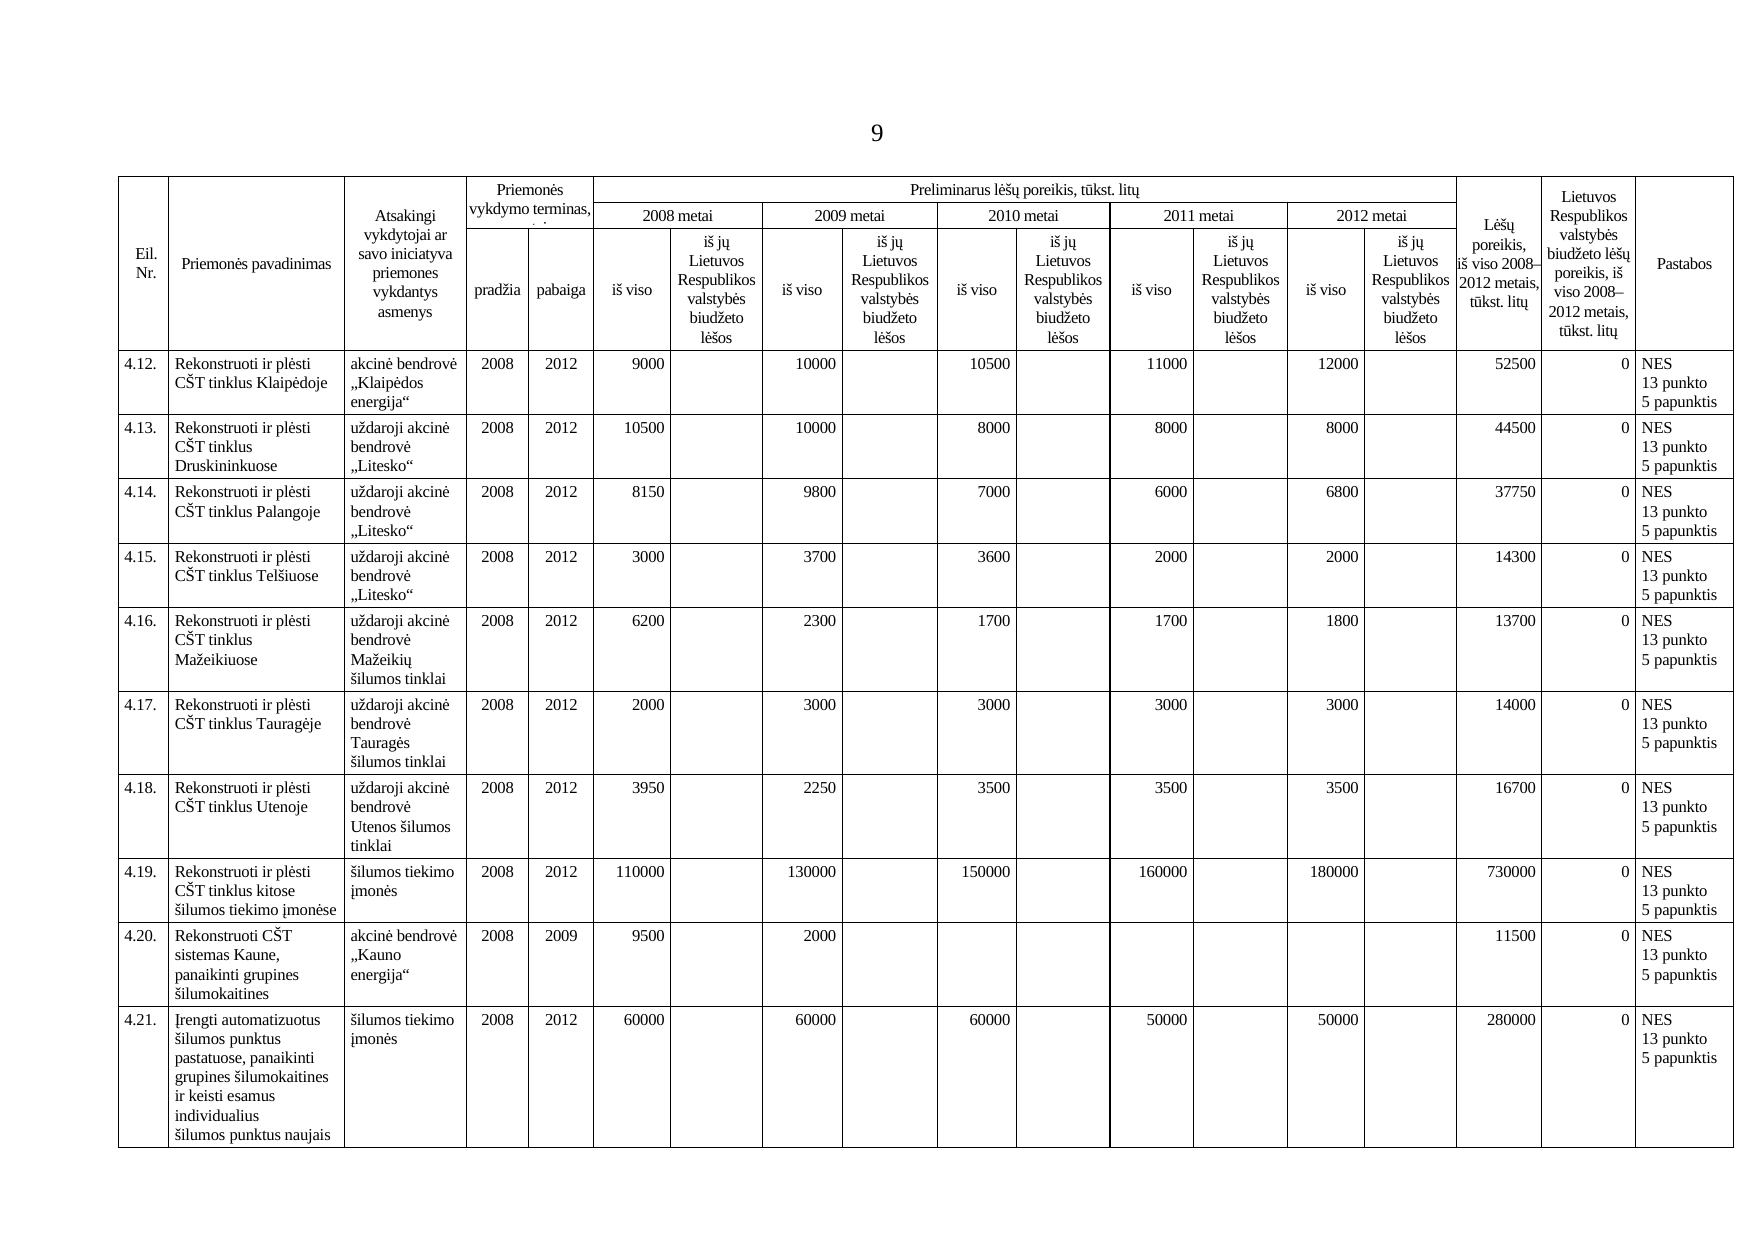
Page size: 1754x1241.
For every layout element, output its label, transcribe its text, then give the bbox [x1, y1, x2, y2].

table_header Eil. Nr. [119, 177, 168, 349]
table_cell NES 13 punkto 5 papunktis [1636, 859, 1733, 922]
table_cell 10000 [763, 351, 842, 414]
table_cell 0 [1542, 415, 1635, 478]
table_cell 280000 [1457, 1007, 1541, 1147]
table_cell 150000 [938, 859, 1016, 922]
table_cell iš viso [1111, 229, 1193, 349]
table_cell 730000 [1457, 859, 1541, 922]
table_cell [843, 1007, 937, 1147]
table_cell [1017, 351, 1109, 414]
table_header Pastabos [1636, 177, 1733, 349]
table_cell Rekonstruoti ir plėsti CŠT tinklus Palangoje [169, 479, 344, 543]
table_cell Rekonstruoti ir plėsti CŠT tinklus Druskininkuose [169, 415, 344, 478]
table_cell 10500 [938, 351, 1016, 414]
table_cell [1017, 923, 1109, 1006]
table_cell 110000 [594, 859, 670, 922]
table_cell Rekonstruoti ir plėsti CŠT tinklus Tauragėje [169, 692, 344, 774]
table_cell [843, 775, 937, 858]
table_cell 2250 [763, 775, 842, 858]
table_cell [843, 479, 937, 543]
table_cell [1194, 479, 1287, 543]
table_cell 2008 [467, 1007, 528, 1147]
table_cell [1365, 608, 1456, 691]
table_cell 8000 [938, 415, 1016, 478]
table_cell 60000 [594, 1007, 670, 1147]
table_cell 10000 [763, 415, 842, 478]
table_cell 2008 [467, 608, 528, 691]
table_cell 1700 [1111, 608, 1193, 691]
table_cell Įrengti automatizuotus šilumos punktus pastatuose, panaikinti grupines šilumokaitines ir keisti esamus individualius šilumos punktus naujais [169, 1007, 344, 1147]
table_cell 2008 [467, 692, 528, 774]
table_cell 4.18. [119, 775, 168, 858]
table_cell 14300 [1457, 544, 1541, 607]
table_cell 0 [1542, 859, 1635, 922]
table_cell 0 [1542, 608, 1635, 691]
table_cell akcinė bendrovė „Klaipėdos energija“ [345, 351, 466, 414]
table_cell 2008 [467, 859, 528, 922]
table_cell 3600 [938, 544, 1016, 607]
table_cell 9000 [594, 351, 670, 414]
table_cell 10500 [594, 415, 670, 478]
table_cell 3500 [1288, 775, 1364, 858]
table_cell NES 13 punkto 5 papunktis [1636, 775, 1733, 858]
table_cell 3000 [1288, 692, 1364, 774]
table_cell 3000 [938, 692, 1016, 774]
table_cell [671, 351, 762, 414]
table_cell iš jų Lietuvos Respublikos valstybės biudžeto lėšos [671, 229, 762, 349]
table_cell 2012 metai [1288, 203, 1456, 228]
table_cell 9500 [594, 923, 670, 1006]
table_cell uždaroji akcinė bendrovė „Litesko“ [345, 479, 466, 543]
table_cell 2010 metai [938, 203, 1109, 228]
table_cell 37750 [1457, 479, 1541, 543]
table_cell NES 13 punkto 5 papunktis [1636, 1007, 1733, 1147]
table_cell 2012 [529, 1007, 593, 1147]
table_cell 2012 [529, 479, 593, 543]
table_cell [671, 544, 762, 607]
table_cell NES 13 punkto 5 papunktis [1636, 415, 1733, 478]
table_cell 0 [1542, 479, 1635, 543]
table_cell [843, 544, 937, 607]
table_cell [1194, 859, 1287, 922]
table_cell [1365, 479, 1456, 543]
table_cell 44500 [1457, 415, 1541, 478]
table_header Priemonės pavadinimas [169, 177, 344, 349]
table_cell Rekonstruoti ir plėsti CŠT tinklus Mažeikiuose [169, 608, 344, 691]
table_cell 0 [1542, 923, 1635, 1006]
table_cell [1194, 351, 1287, 414]
table_cell 4.15. [119, 544, 168, 607]
table_cell 2008 [467, 415, 528, 478]
table_cell 0 [1542, 351, 1635, 414]
table_header Priemonės vykdymo terminas, metai [467, 177, 593, 228]
table_cell [1017, 1007, 1109, 1147]
table_cell 3500 [1111, 775, 1193, 858]
table_cell [843, 923, 937, 1006]
table_cell 0 [1542, 1007, 1635, 1147]
table_cell 2012 [529, 775, 593, 858]
table_cell 2000 [594, 692, 670, 774]
table_cell 2000 [1288, 544, 1364, 607]
table_cell 2000 [763, 923, 842, 1006]
table_cell 2012 [529, 544, 593, 607]
table_cell 2012 [529, 415, 593, 478]
table_cell [1194, 608, 1287, 691]
table_cell 4.16. [119, 608, 168, 691]
table_cell 3000 [1111, 692, 1193, 774]
table_cell 50000 [1288, 1007, 1364, 1147]
table_cell 8000 [1111, 415, 1193, 478]
table_cell iš viso [938, 229, 1016, 349]
table_cell [671, 479, 762, 543]
table_cell Rekonstruoti ir plėsti CŠT tinklus Telšiuose [169, 544, 344, 607]
table_cell 160000 [1111, 859, 1193, 922]
table_cell iš jų Lietuvos Respublikos valstybės biudžeto lėšos [1194, 229, 1287, 349]
table_cell 2008 [467, 923, 528, 1006]
table_cell 3950 [594, 775, 670, 858]
table_cell uždaroji akcinė bendrovė „Litesko“ [345, 415, 466, 478]
table_cell 2012 [529, 859, 593, 922]
table_cell 12000 [1288, 351, 1364, 414]
table_cell 130000 [763, 859, 842, 922]
table_cell 2011 metai [1111, 203, 1287, 228]
table_cell 4.19. [119, 859, 168, 922]
table_cell uždaroji akcinė bendrovė Mažeikių šilumos tinklai [345, 608, 466, 691]
table_cell [1017, 692, 1109, 774]
table_cell [1017, 415, 1109, 478]
table_cell NES 13 punkto 5 papunktis [1636, 544, 1733, 607]
table_cell [671, 859, 762, 922]
table_cell 16700 [1457, 775, 1541, 858]
table_cell 2008 [467, 479, 528, 543]
table_cell 4.12. [119, 351, 168, 414]
table_cell [1017, 544, 1109, 607]
table_cell iš jų Lietuvos Respublikos valstybės biudžeto lėšos [1017, 229, 1109, 349]
table_header Atsakingi vykdytojai ar savo iniciatyva priemones vykdantys asmenys [345, 177, 466, 349]
table_cell uždaroji akcinė bendrovė Tauragės šilumos tinklai [345, 692, 466, 774]
table_header Lietuvos Respublikos valstybės biudžeto lėšų poreikis, iš viso 2008–2012 metais, tūkst. litų [1542, 177, 1635, 349]
table_cell [843, 415, 937, 478]
table_cell 4.20. [119, 923, 168, 1006]
table_cell [1365, 859, 1456, 922]
table_cell [1194, 1007, 1287, 1147]
table_cell [843, 859, 937, 922]
table_cell [1365, 544, 1456, 607]
table_cell [671, 608, 762, 691]
table_cell uždaroji akcinė bendrovė Utenos šilumos tinklai [345, 775, 466, 858]
table_cell 6200 [594, 608, 670, 691]
table_cell [1365, 923, 1456, 1006]
table_cell pradžia [467, 229, 528, 349]
table_cell [1017, 859, 1109, 922]
table_cell [843, 608, 937, 691]
table_cell Rekonstruoti CŠT sistemas Kaune, panaikinti grupines šilumokaitines [169, 923, 344, 1006]
table_cell 2008 [467, 351, 528, 414]
table_cell [1288, 923, 1364, 1006]
table_cell [1017, 479, 1109, 543]
table_cell 3000 [763, 692, 842, 774]
table_cell 3500 [938, 775, 1016, 858]
table_cell 2008 metai [594, 203, 762, 228]
table_cell iš viso [1288, 229, 1364, 349]
table_cell [1194, 692, 1287, 774]
table_cell 2012 [529, 608, 593, 691]
table_cell [1365, 415, 1456, 478]
table_cell 8150 [594, 479, 670, 543]
table_cell 1800 [1288, 608, 1364, 691]
table_cell 6800 [1288, 479, 1364, 543]
table_cell 60000 [938, 1007, 1016, 1147]
table_cell [938, 923, 1016, 1006]
table_cell uždaroji akcinė bendrovė „Litesko“ [345, 544, 466, 607]
table_cell iš viso [763, 229, 842, 349]
table_cell [1365, 775, 1456, 858]
table_cell šilumos tiekimo įmonės [345, 1007, 466, 1147]
table_header Lėšų poreikis, iš viso 2008–2012 metais, tūkst. litų [1457, 177, 1541, 349]
table_cell 50000 [1111, 1007, 1193, 1147]
table_cell 2000 [1111, 544, 1193, 607]
table_cell [671, 415, 762, 478]
table_cell 1700 [938, 608, 1016, 691]
table_header Preliminarus lėšų poreikis, tūkst. litų [594, 177, 1456, 202]
table_cell 3700 [763, 544, 842, 607]
table_cell NES 13 punkto 5 papunktis [1636, 608, 1733, 691]
table_cell 9800 [763, 479, 842, 543]
table_cell NES 13 punkto 5 papunktis [1636, 479, 1733, 543]
table_cell 6000 [1111, 479, 1193, 543]
table_cell 60000 [763, 1007, 842, 1147]
table_cell 8000 [1288, 415, 1364, 478]
table_cell NES 13 punkto 5 papunktis [1636, 692, 1733, 774]
table_cell 4.17. [119, 692, 168, 774]
table_cell šilumos tiekimo įmonės [345, 859, 466, 922]
table_cell 4.14. [119, 479, 168, 543]
table_cell 2009 metai [763, 203, 937, 228]
table_cell 4.13. [119, 415, 168, 478]
table_cell 2300 [763, 608, 842, 691]
table_cell [671, 1007, 762, 1147]
table_cell 2009 [529, 923, 593, 1006]
table_cell 3000 [594, 544, 670, 607]
table_cell [1365, 351, 1456, 414]
table_cell [1194, 775, 1287, 858]
table_cell pabaiga [529, 229, 593, 349]
table_cell 2012 [529, 351, 593, 414]
table_cell 2012 [529, 692, 593, 774]
table_cell [1194, 415, 1287, 478]
table_cell 13700 [1457, 608, 1541, 691]
table_cell [1017, 775, 1109, 858]
table_cell iš viso [594, 229, 670, 349]
table_cell [1111, 923, 1193, 1006]
table_cell [1365, 692, 1456, 774]
table_cell Rekonstruoti ir plėsti CŠT tinklus Klaipėdoje [169, 351, 344, 414]
table_cell 52500 [1457, 351, 1541, 414]
table_cell 11000 [1111, 351, 1193, 414]
table_cell [671, 923, 762, 1006]
table_cell [671, 692, 762, 774]
table_cell 14000 [1457, 692, 1541, 774]
table_cell akcinė bendrovė „Kauno energija“ [345, 923, 466, 1006]
table_cell 4.21. [119, 1007, 168, 1147]
table_cell Rekonstruoti ir plėsti CŠT tinklus kitose šilumos tiekimo įmonėse [169, 859, 344, 922]
table_cell NES 13 punkto 5 papunktis [1636, 923, 1733, 1006]
table_cell iš jų Lietuvos Respublikos valstybės biudžeto lėšos [843, 229, 937, 349]
table_cell [1365, 1007, 1456, 1147]
table_cell NES 13 punkto 5 papunktis [1636, 351, 1733, 414]
table_cell [1194, 923, 1287, 1006]
table_cell 0 [1542, 544, 1635, 607]
table_cell [1017, 608, 1109, 691]
table_cell 180000 [1288, 859, 1364, 922]
table_cell 7000 [938, 479, 1016, 543]
table_cell 0 [1542, 692, 1635, 774]
table_cell [671, 775, 762, 858]
table_cell 2008 [467, 544, 528, 607]
table_cell [843, 351, 937, 414]
table_cell [1194, 544, 1287, 607]
table_cell [843, 692, 937, 774]
table_cell Rekonstruoti ir plėsti CŠT tinklus Utenoje [169, 775, 344, 858]
table_cell 0 [1542, 775, 1635, 858]
table_cell 11500 [1457, 923, 1541, 1006]
table_cell iš jų Lietuvos Respublikos valstybės biudžeto lėšos [1365, 229, 1456, 349]
table_cell 2008 [467, 775, 528, 858]
